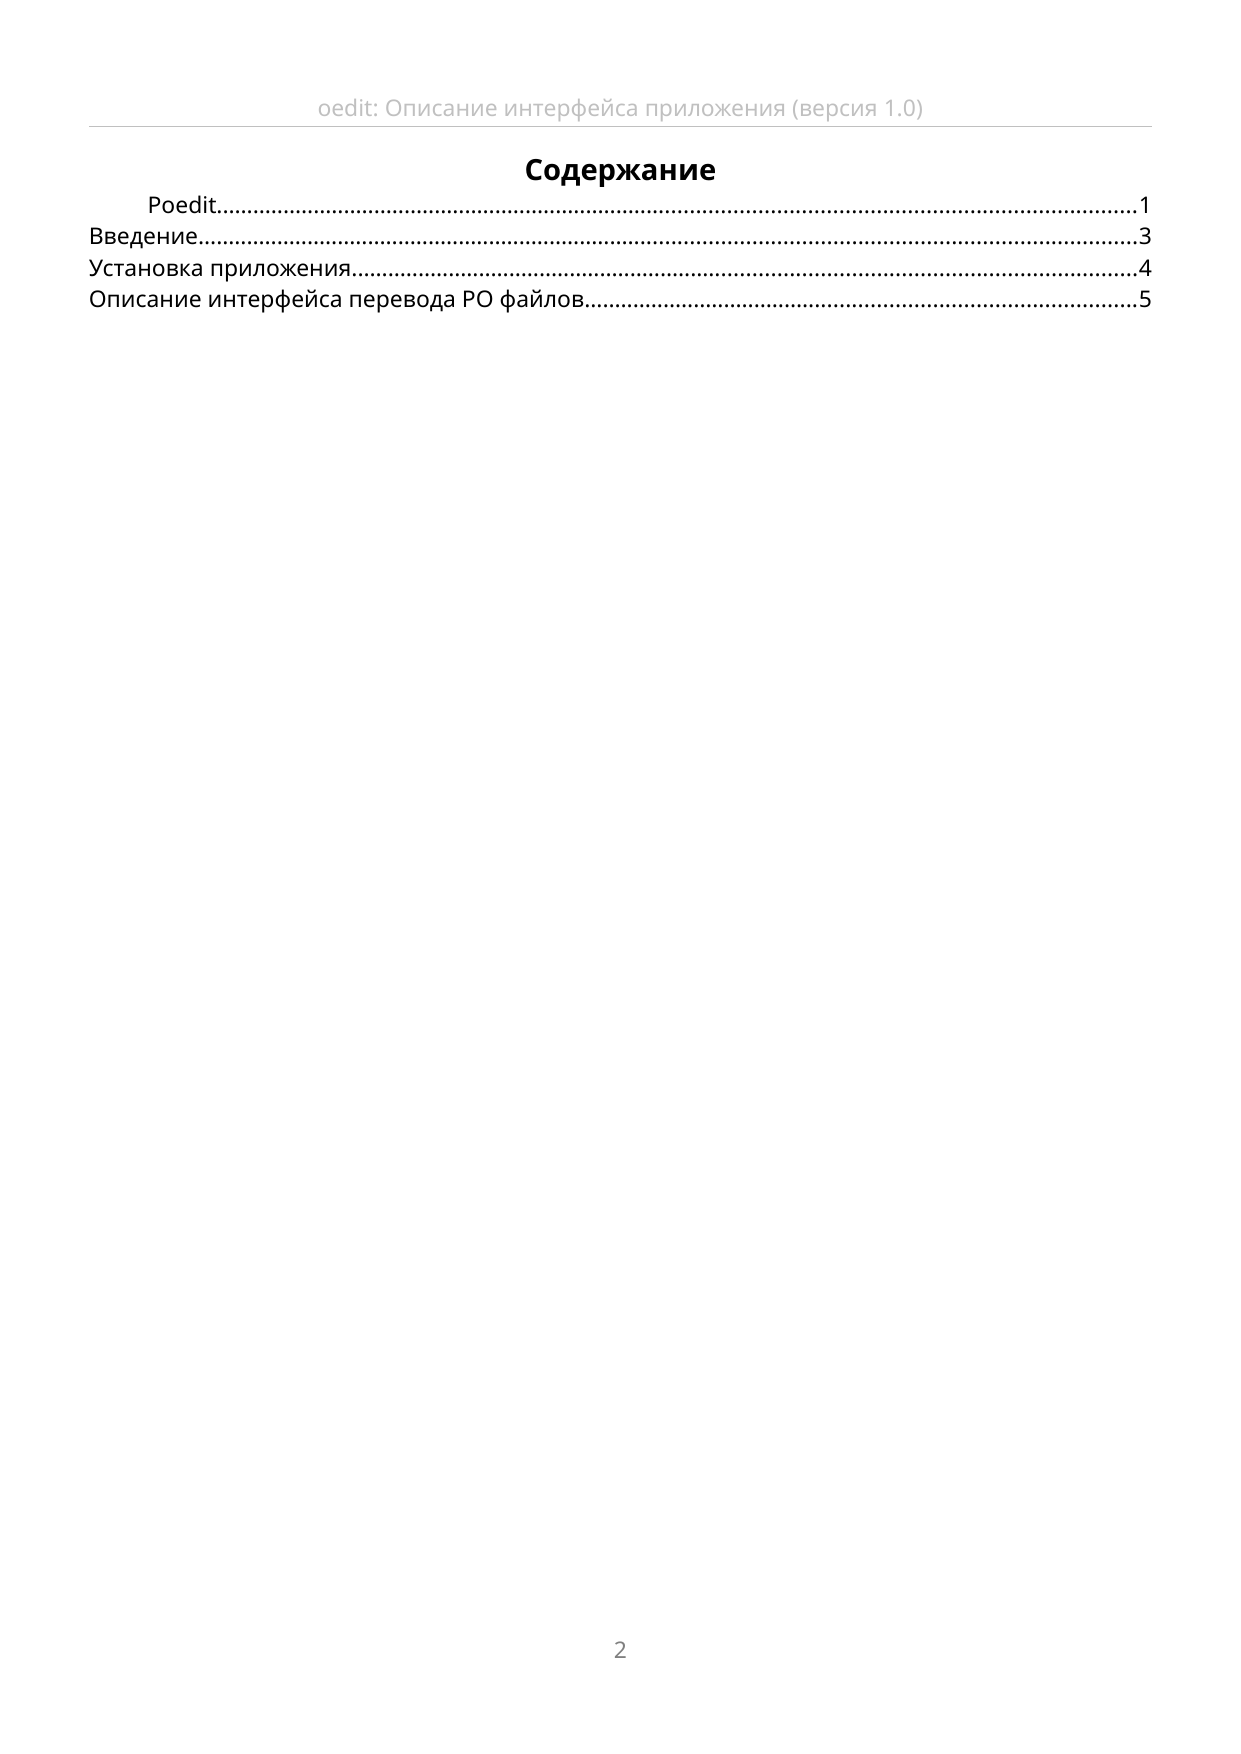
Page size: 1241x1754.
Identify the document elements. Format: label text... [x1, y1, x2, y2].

text Poedit 1 [147, 189, 1152, 220]
text Введение 3 [88, 220, 1152, 252]
text Установка приложения 4 [88, 252, 1152, 283]
subtitle Содержание [88, 149, 1152, 189]
text Описание интерфейса перевода PO файлов 5 [88, 283, 1152, 314]
